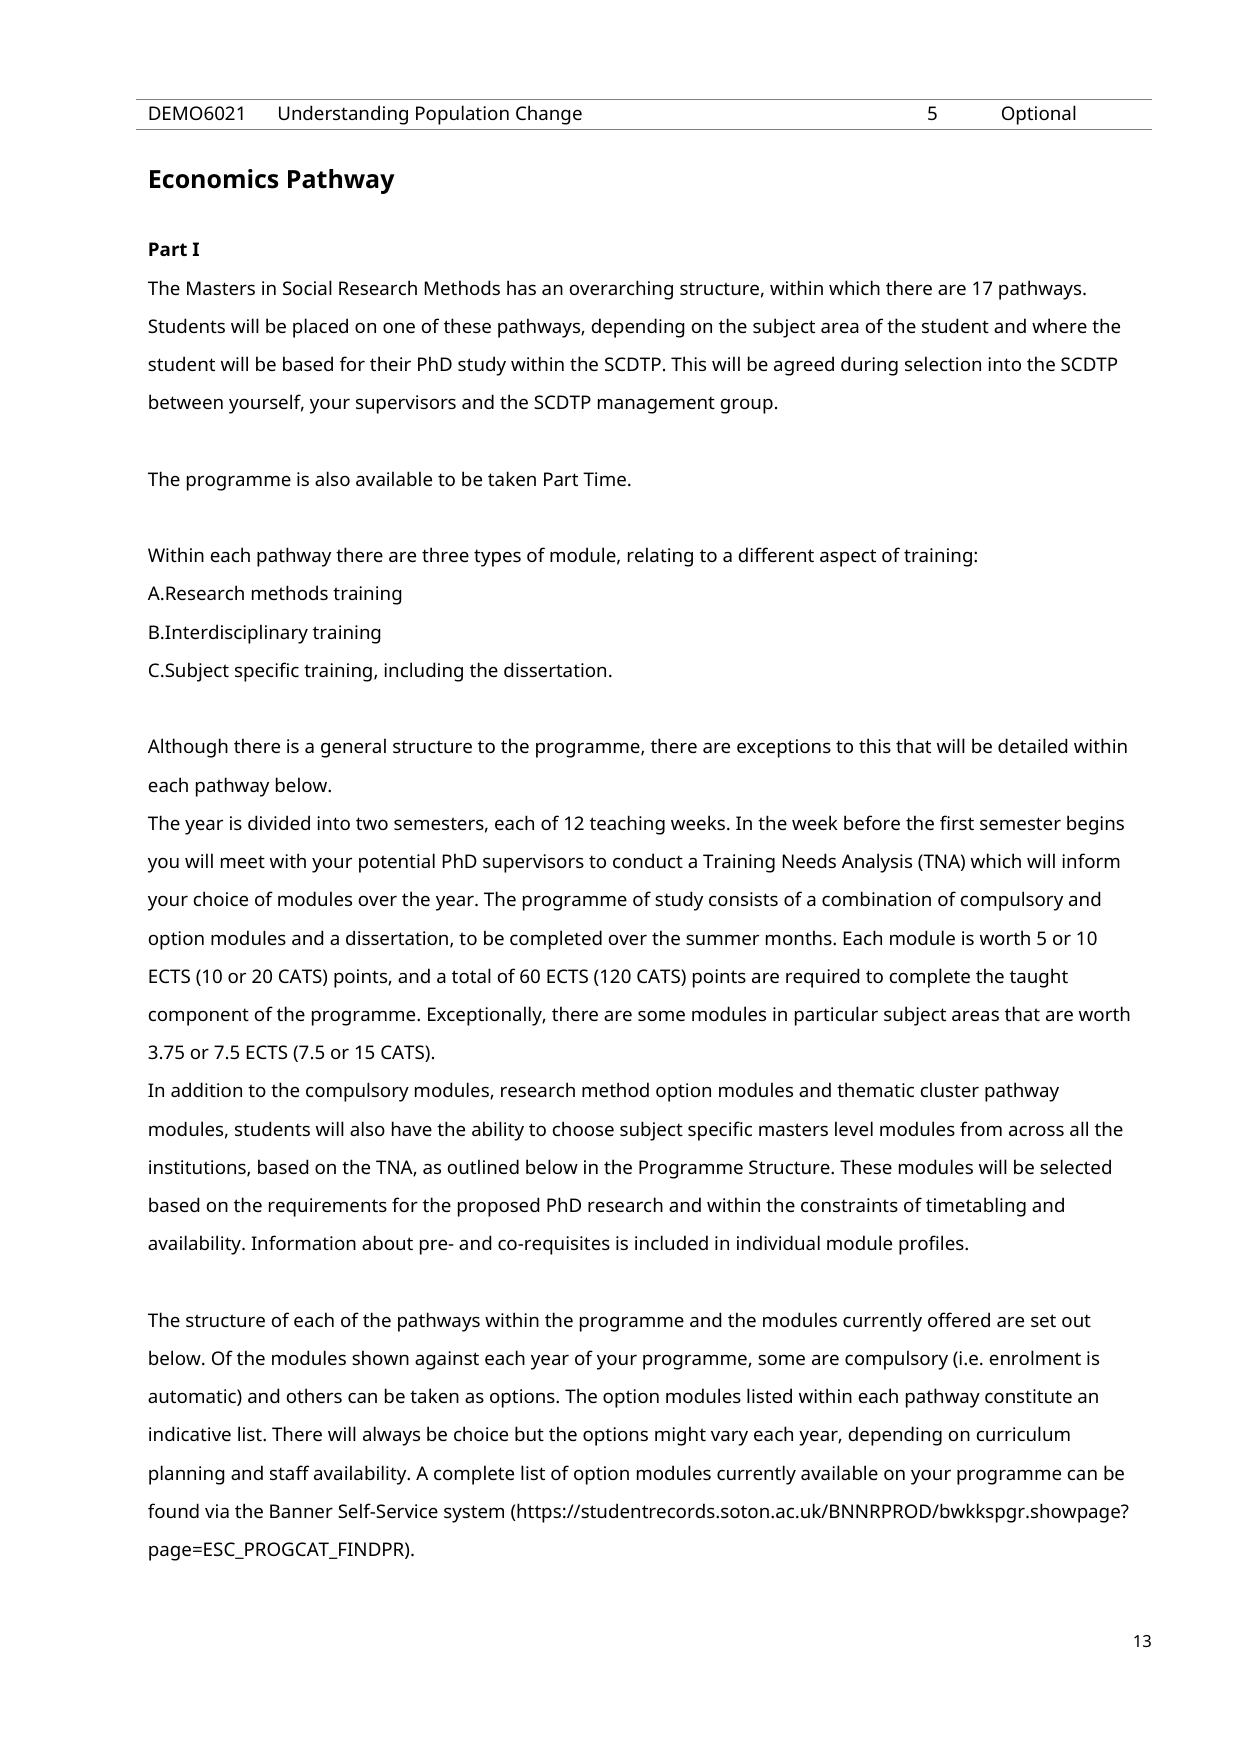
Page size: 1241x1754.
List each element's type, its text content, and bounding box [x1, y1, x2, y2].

table_cell Optional [989, 100, 1152, 128]
table_cell Part I The Masters in Social Research Methods has an overarching structure, within which there are 17 pathways. Students will be placed on one of these pathways, depending on the subject area of the student and where the student will be based for their PhD study within the SCDTP. This will be agreed during selection into the SCDTP between yourself, your supervisors and the SCDTP management group. The programme is also available to be taken Part Time. Within each pathway there are three types of module, relating to a different aspect of training: A.Research methods training B.Interdisciplinary training C.Subject specific training, including the dissertation. Although there is a general structure to the programme, there are exceptions to this that will be detailed within each pathway below. The year is divided into two semesters, each of 12 teaching weeks. In the week before the first semester begins you will meet with your potential PhD supervisors to conduct a Training Needs Analysis (TNA) which will inform your choice of modules over the year. The programme of study consists of a combination of compulsory and option modules and a dissertation, to be completed over the summer months. Each module is worth 5 or 10 ECTS (10 or 20 CATS) points, and a total of 60 ECTS (120 CATS) points are required to complete the taught component of the programme. Exceptionally, there are some modules in particular subject areas that are worth 3.75 or 7.5 ECTS (7.5 or 15 CATS). In addition to the compulsory modules, research method option modules and thematic cluster pathway modules, students will also have the ability to choose subject specific masters level modules from across all the institutions, based on the TNA, as outlined below in the Programme Structure. These modules will be selected based on the requirements for the proposed PhD research and within the constraints of timetabling and availability. Information about pre- and co-requisites is included in individual module profiles. The structure of each of the pathways within the programme and the modules currently offered are set out below. Of the modules shown against each year of your programme, some are compulsory (i.e. enrolment is automatic) and others can be taken as options. The option modules listed within each pathway constitute an indicative list. There will always be choice but the options might vary each year, depending on curriculum planning and staff availability. A complete list of option modules currently available on your programme can be found via the Banner Self-Service system (https://studentrecords.soton.ac.uk/BNNRPROD/bwkkspgr.showpage?page=ESC_PROGCAT_FINDPR). [136, 199, 1152, 1600]
table_cell Understanding Population Change [266, 100, 916, 128]
table_cell Economics Pathway [136, 130, 1152, 198]
table_cell DEMO6021 [136, 100, 266, 128]
table_cell 5 [916, 100, 989, 128]
